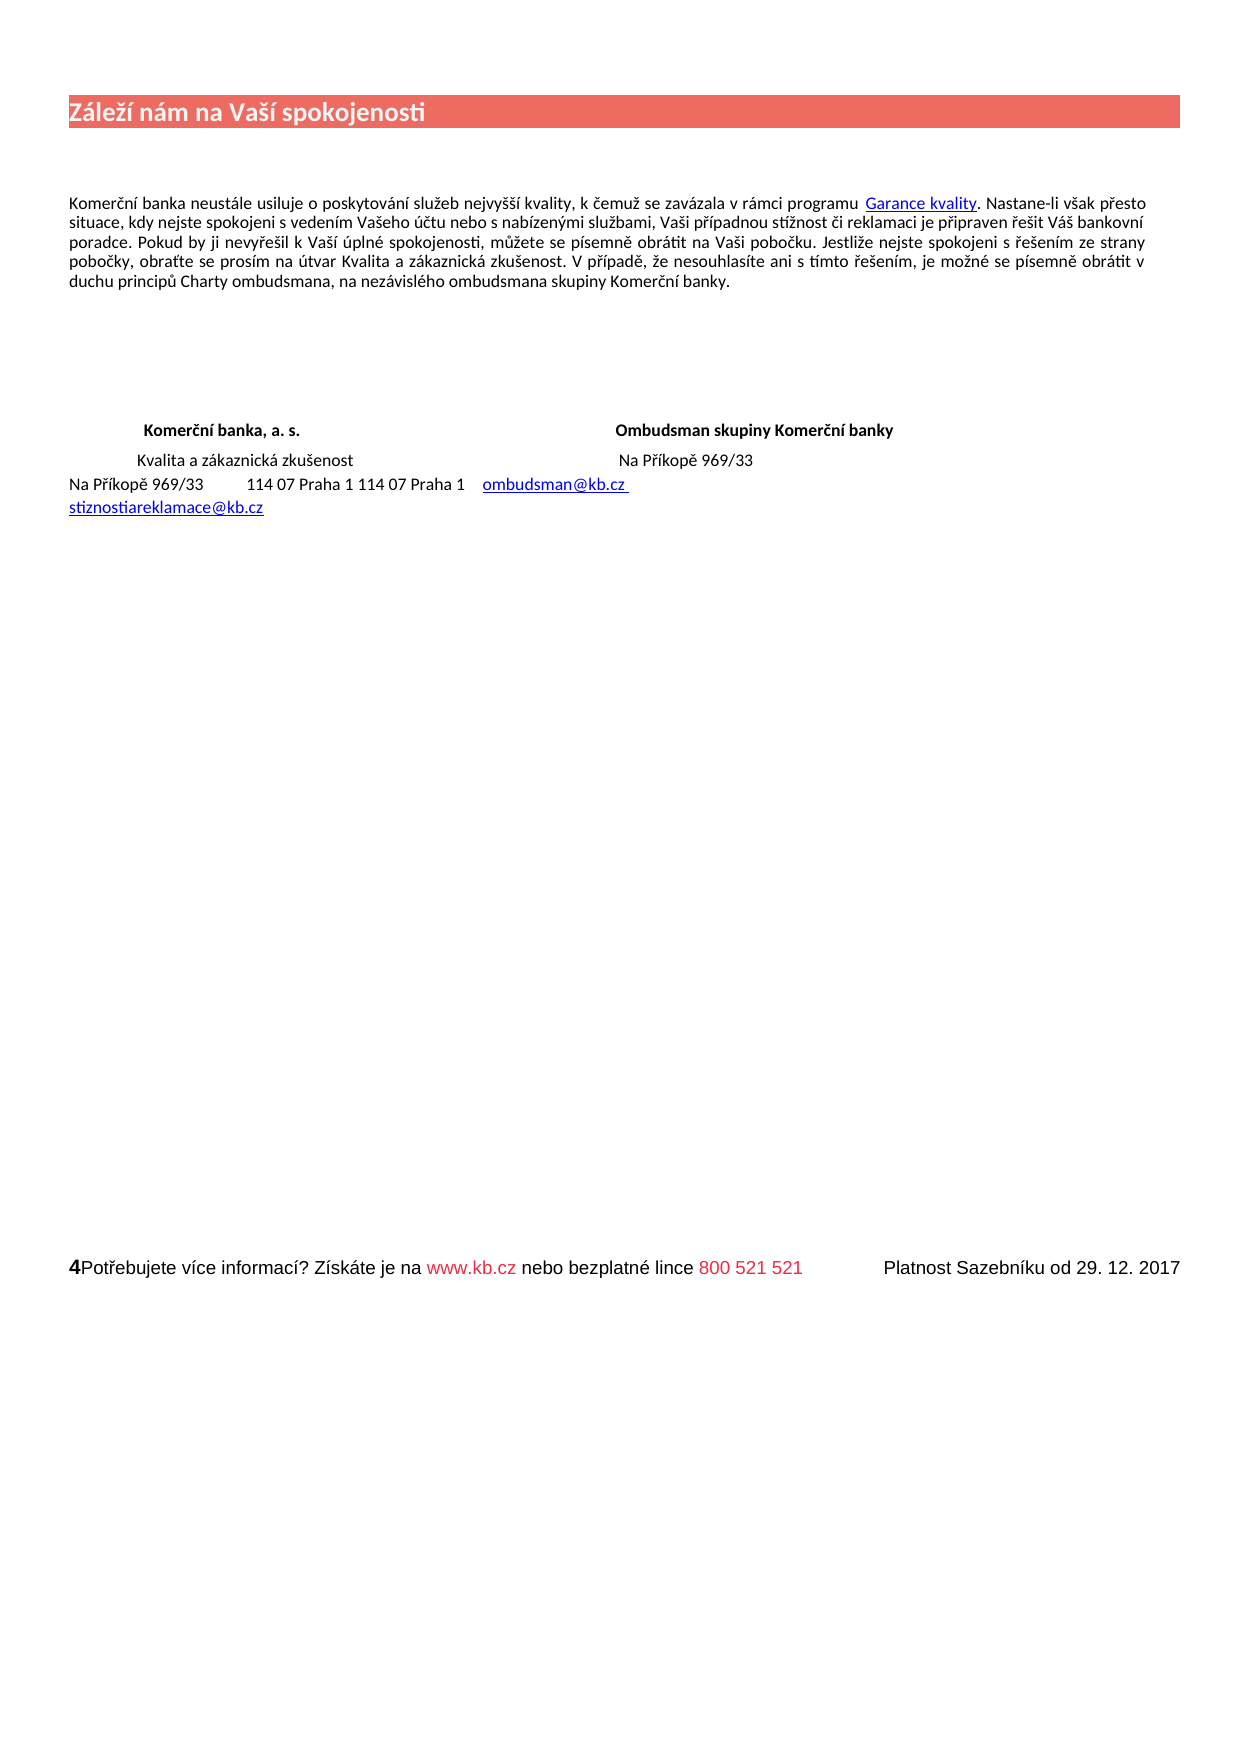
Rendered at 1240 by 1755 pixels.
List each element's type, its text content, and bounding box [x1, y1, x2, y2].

text Záleží nám na Vaší spokojenosti [69, 95, 1180, 128]
text Komerční banka, a. s. Ombudsman skupiny Komerční banky [69, 414, 1180, 442]
text Komerční banka neustále usiluje o poskytování služeb nejvyšší kvality, k čemuž se zavázala v rámci programu Garance kvality. Nastane-li však přesto situace, kdy nejste spokojeni s vedením Vašeho účtu nebo s nabízenými službami, Vaši případnou stížnost či reklamaci je připraven řešit Váš bankovní poradce. Pokud by ji nevyřešil k Vaší úplné spokojenosti, můžete se písemně obrátit na Vaši pobočku. Jestliže nejste spokojeni s řešením ze strany pobočky, obraťte se prosím na útvar Kvalita a zákaznická zkušenost. V případě, že nesouhlasíte ani s tímto řešením, je možné se písemně obrátit v duchu principů Charty ombudsmana, na nezávislého ombudsmana skupiny Komerční banky. [69, 194, 1146, 292]
text Kvalita a zákaznická zkušenost Na Příkopě 969/33 [69, 444, 1180, 472]
text Na Příkopě 969/33 114 07 Praha 1 114 07 Praha 1 ombudsman@kb.cz stiznostiareklamace@kb.cz [69, 473, 748, 518]
